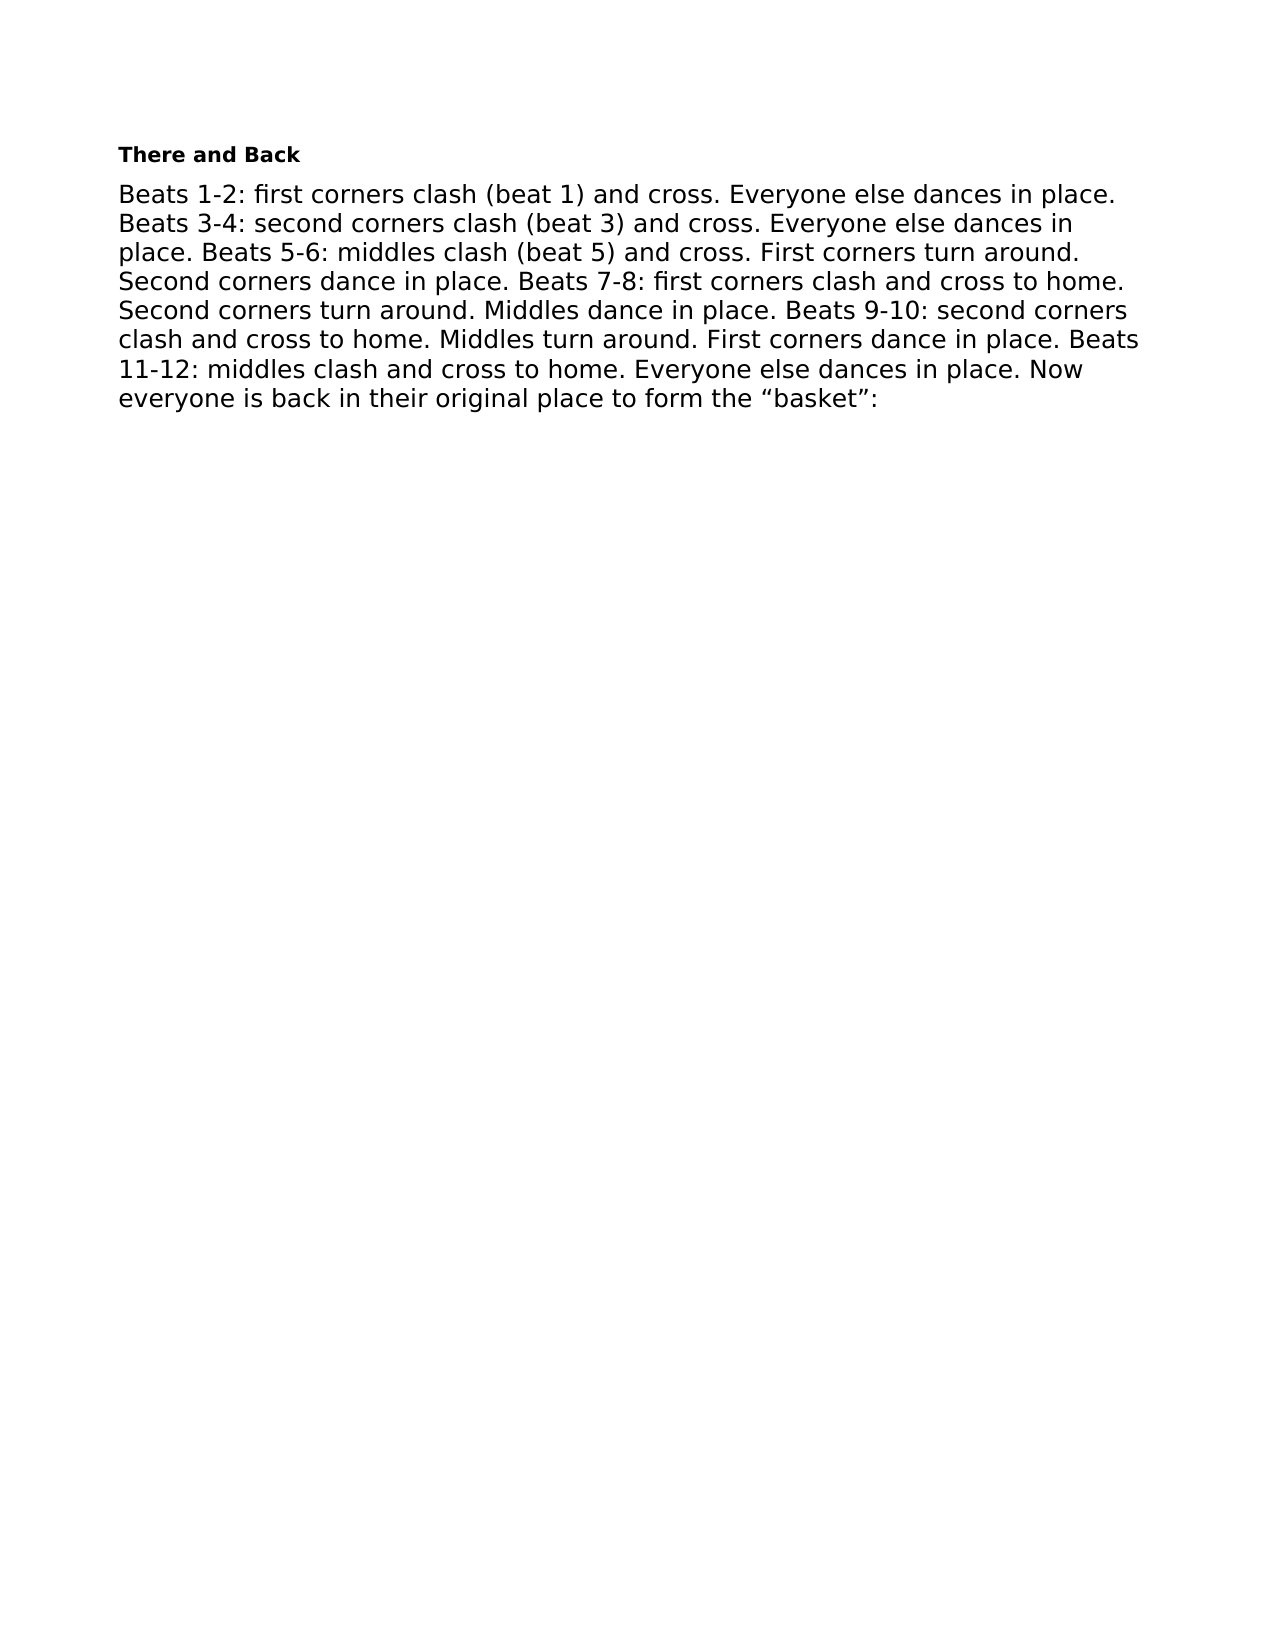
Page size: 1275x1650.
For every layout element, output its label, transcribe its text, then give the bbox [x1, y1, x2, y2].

text Beats 1-2: first corners clash (beat 1) and cross. Everyone else dances in place. Beats 3-4: second corners clash (beat 3) and cross. Everyone else dances in place. Beats 5-6: middles clash (beat 5) and cross. First corners turn around. Second corners dance in place. Beats 7-8: first corners clash and cross to home. Second corners turn around. Middles dance in place. Beats 9-10: second corners clash and cross to home. Middles turn around. First corners dance in place. Beats 11-12: middles clash and cross to home. Everyone else dances in place. Now everyone is back in their original place to form the “basket”: [118, 180, 1157, 413]
subtitle There and Back [118, 143, 1157, 167]
